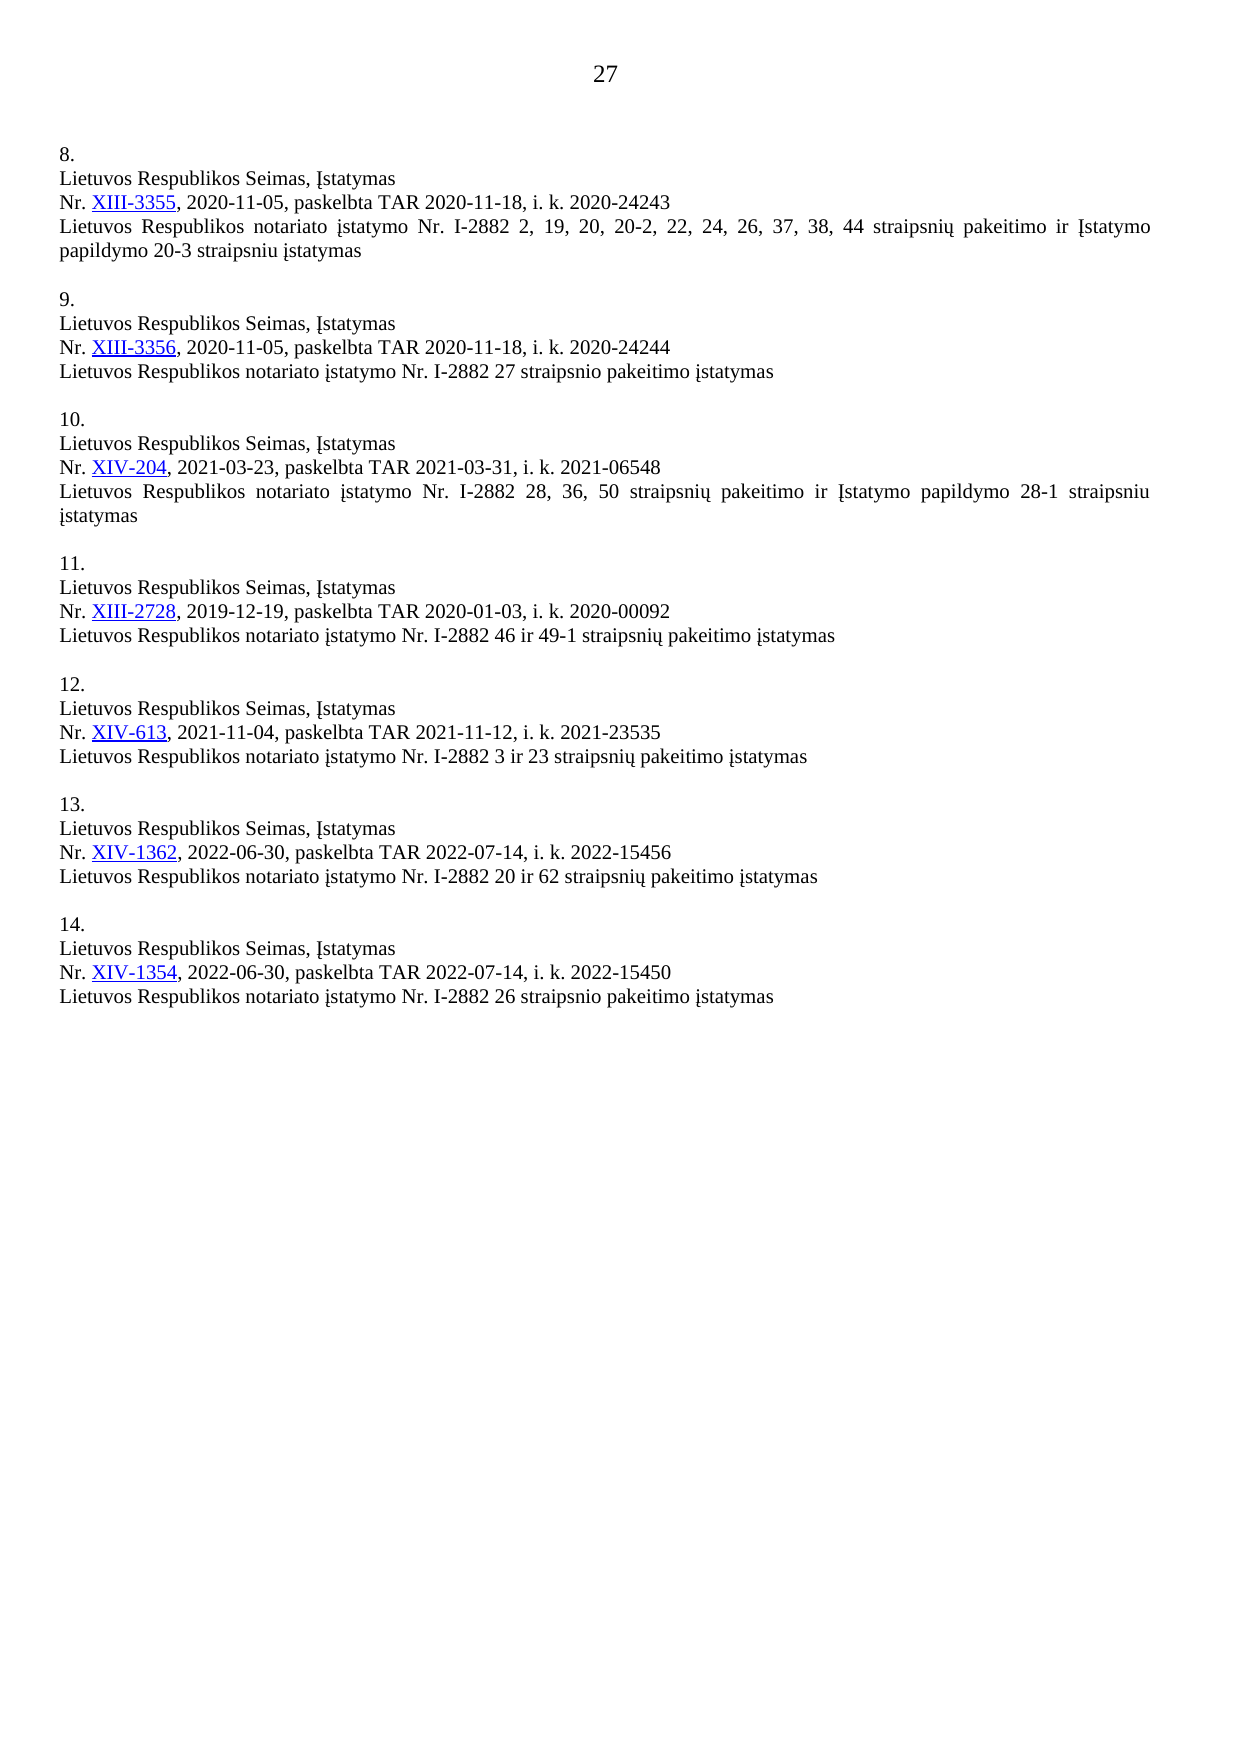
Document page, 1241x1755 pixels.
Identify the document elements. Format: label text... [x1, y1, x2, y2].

text Lietuvos Respublikos Seimas, Įstatymas [59, 575, 1152, 599]
text Lietuvos Respublikos Seimas, Įstatymas [59, 696, 1152, 720]
text Nr. XIII-3356, 2020-11-05, paskelbta TAR 2020-11-18, i. k. 2020-24244 [59, 335, 1152, 359]
text Lietuvos Respublikos Seimas, Įstatymas [59, 166, 1152, 190]
text 12. [59, 672, 1152, 696]
text Lietuvos Respublikos notariato įstatymo Nr. I-2882 3 ir 23 straipsnių pakeitimo įstatymas [59, 744, 1152, 768]
text Nr. XIV-613, 2021-11-04, paskelbta TAR 2021-11-12, i. k. 2021-23535 [59, 720, 1152, 744]
text 13. [59, 792, 1152, 816]
text Nr. XIV-204, 2021-03-23, paskelbta TAR 2021-03-31, i. k. 2021-06548 [59, 455, 1152, 479]
text 9. [59, 287, 1152, 311]
text 14. [59, 912, 1152, 936]
text Lietuvos Respublikos notariato įstatymo Nr. I-2882 20 ir 62 straipsnių pakeitimo įstatymas [59, 864, 1152, 888]
text 10. [59, 407, 1152, 431]
text 8. [59, 142, 1152, 166]
text Lietuvos Respublikos Seimas, Įstatymas [59, 431, 1152, 455]
text Lietuvos Respublikos Seimas, Įstatymas [59, 936, 1152, 960]
text Lietuvos Respublikos notariato įstatymo Nr. I-2882 28, 36, 50 straipsnių pakeitimo ir Įstatymo papildymo 28-1 straipsniu įstatymas [59, 479, 1152, 527]
text Nr. XIII-2728, 2019-12-19, paskelbta TAR 2020-01-03, i. k. 2020-00092 [59, 599, 1152, 623]
text Nr. XIV-1354, 2022-06-30, paskelbta TAR 2022-07-14, i. k. 2022-15450 [59, 960, 1152, 984]
text Lietuvos Respublikos notariato įstatymo Nr. I-2882 2, 19, 20, 20-2, 22, 24, 26, 37, 38, 44 straipsnių pakeitimo ir Įstatymo papildymo 20-3 straipsniu įstatymas [59, 214, 1152, 262]
text Lietuvos Respublikos Seimas, Įstatymas [59, 816, 1152, 840]
text Lietuvos Respublikos notariato įstatymo Nr. I-2882 46 ir 49-1 straipsnių pakeitimo įstatymas [59, 623, 1152, 647]
text Lietuvos Respublikos notariato įstatymo Nr. I-2882 27 straipsnio pakeitimo įstatymas [59, 359, 1152, 383]
text Nr. XIII-3355, 2020-11-05, paskelbta TAR 2020-11-18, i. k. 2020-24243 [59, 190, 1152, 214]
text Nr. XIV-1362, 2022-06-30, paskelbta TAR 2022-07-14, i. k. 2022-15456 [59, 840, 1152, 864]
text Lietuvos Respublikos notariato įstatymo Nr. I-2882 26 straipsnio pakeitimo įstatymas [59, 984, 1152, 1008]
text 11. [59, 551, 1152, 575]
text Lietuvos Respublikos Seimas, Įstatymas [59, 311, 1152, 335]
